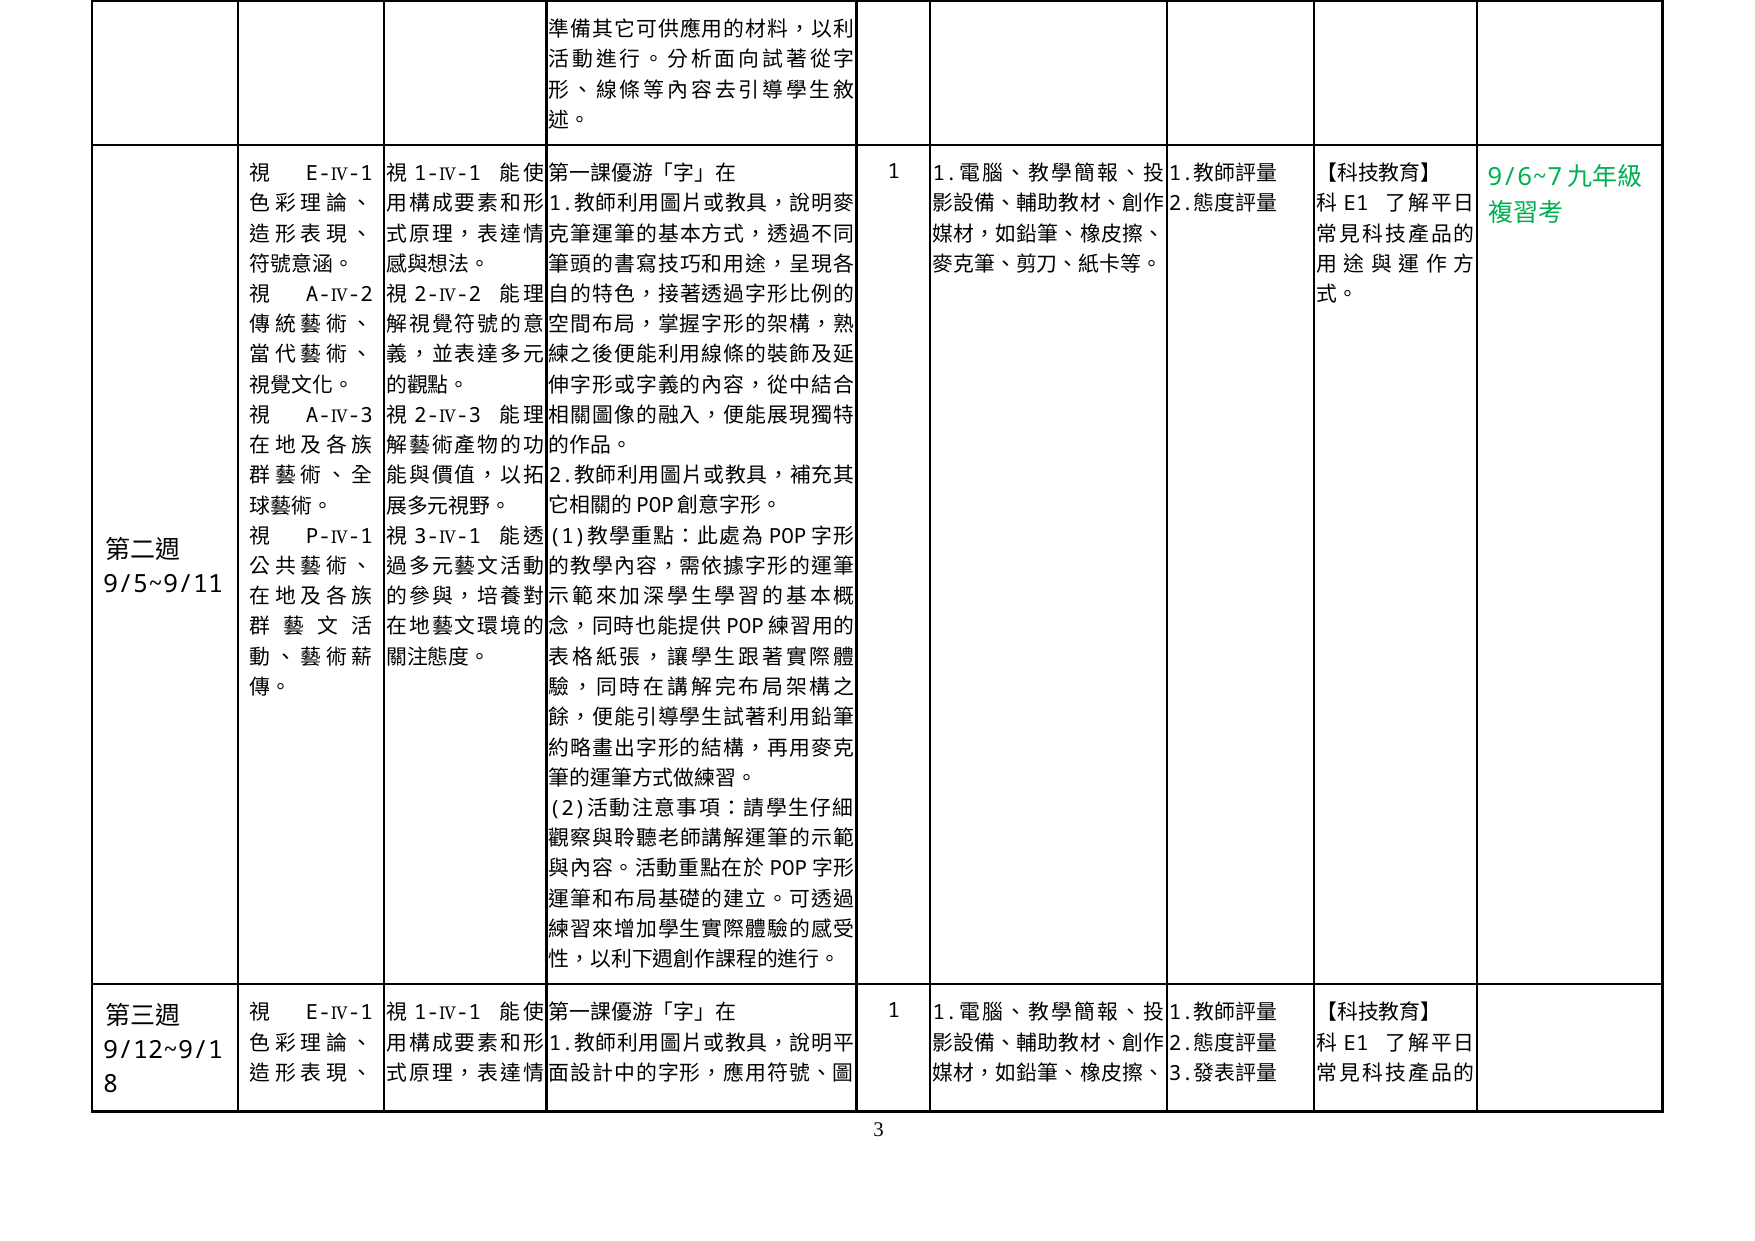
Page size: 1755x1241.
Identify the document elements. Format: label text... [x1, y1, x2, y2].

table_cell [858, 2, 929, 144]
table_cell [1168, 2, 1313, 144]
table_cell 第一課優游「字」在 1.教師利用圖片或教具，說明平面設計中的字形，應用符號、圖 [548, 985, 855, 1110]
table_cell 【科技教育】 科E1 了解平日常見科技產品的用途與運作方式。 [1315, 146, 1476, 983]
table_cell 1.教師評量 2.態度評量 3.發表評量 [1168, 985, 1313, 1110]
table_cell 1 [858, 146, 929, 983]
table_cell 1.電腦、教學簡報、投影設備、輔助教材、創作媒材，如鉛筆、橡皮擦、 [931, 985, 1166, 1110]
table_cell [93, 2, 237, 144]
table_cell 視E-Ⅳ-1 色彩理論、造形表現、符號意涵。 視A-Ⅳ-2 傳統藝術、當代藝術、視覺文化。 視A-Ⅳ-3 在地及各族群藝術、全球藝術。 視P-Ⅳ-1 公共藝術、在地及各族群藝文活動、藝術薪傳。 [239, 146, 383, 983]
table_cell [1478, 985, 1661, 1110]
table_cell 9/6~7九年級複習考 [1478, 146, 1661, 983]
table_cell [1315, 2, 1476, 144]
table_cell [1478, 2, 1661, 144]
table_cell 1.教師評量 2.態度評量 [1168, 146, 1313, 983]
table_cell [239, 2, 383, 144]
table_cell [931, 2, 1166, 144]
table_cell 1 [858, 985, 929, 1110]
table_cell 視1-Ⅳ-1 能使用構成要素和形式原理，表達情感與想法。 視2-Ⅳ-2 能理解視覺符號的意義，並表達多元的觀點。 視2-Ⅳ-3 能理解藝術產物的功能與價值，以拓展多元視野。 視3-Ⅳ-1 能透過多元藝文活動的參與，培養對在地藝文環境的關注態度。 [385, 146, 545, 983]
table_cell 1.電腦、教學簡報、投影設備、輔助教材、創作媒材，如鉛筆、橡皮擦、麥克筆、剪刀、紙卡等。 [931, 146, 1166, 983]
table_cell 第三週9/12~9/18 [93, 985, 237, 1110]
table_cell 【科技教育】 科E1 了解平日常見科技產品的 [1315, 985, 1476, 1110]
table_cell 第一課優游「字」在 1.教師利用圖片或教具，說明麥克筆運筆的基本方式，透過不同筆頭的書寫技巧和用途，呈現各自的特色，接著透過字形比例的空間布局，掌握字形的架構，熟練之後便能利用線條的裝飾及延伸字形或字義的內容，從中結合相關圖像的融入，便能展現獨特的作品。 2.教師利用圖片或教具，補充其它相關的POP創意字形。 (1)教學重點：此處為POP字形的教學內容，需依據字形的運筆示範來加深學生學習的基本概念，同時也能提供POP練習用的表格紙張，讓學生跟著實際體驗，同時在講解完布局架構之餘，便能引導學生試著利用鉛筆約略畫出字形的結構，再用麥克筆的運筆方式做練習。 (2)活動注意事項：請學生仔細觀察與聆聽老師講解運筆的示範與內容。活動重點在於POP字形運筆和布局基礎的建立。可透過練習來增加學生實際體驗的感受性，以利下週創作課程的進行。 [548, 146, 855, 983]
table_cell 準備其它可供應用的材料，以利活動進行。分析面向試著從字形、線條等內容去引導學生敘述。 [548, 2, 855, 144]
table_cell 視E-Ⅳ-1 色彩理論、造形表現、 [239, 985, 383, 1110]
table_cell 視1-Ⅳ-1 能使用構成要素和形式原理，表達情 [385, 985, 545, 1110]
table_cell 第二週9/5~9/11 [93, 146, 237, 983]
table_cell [385, 2, 545, 144]
